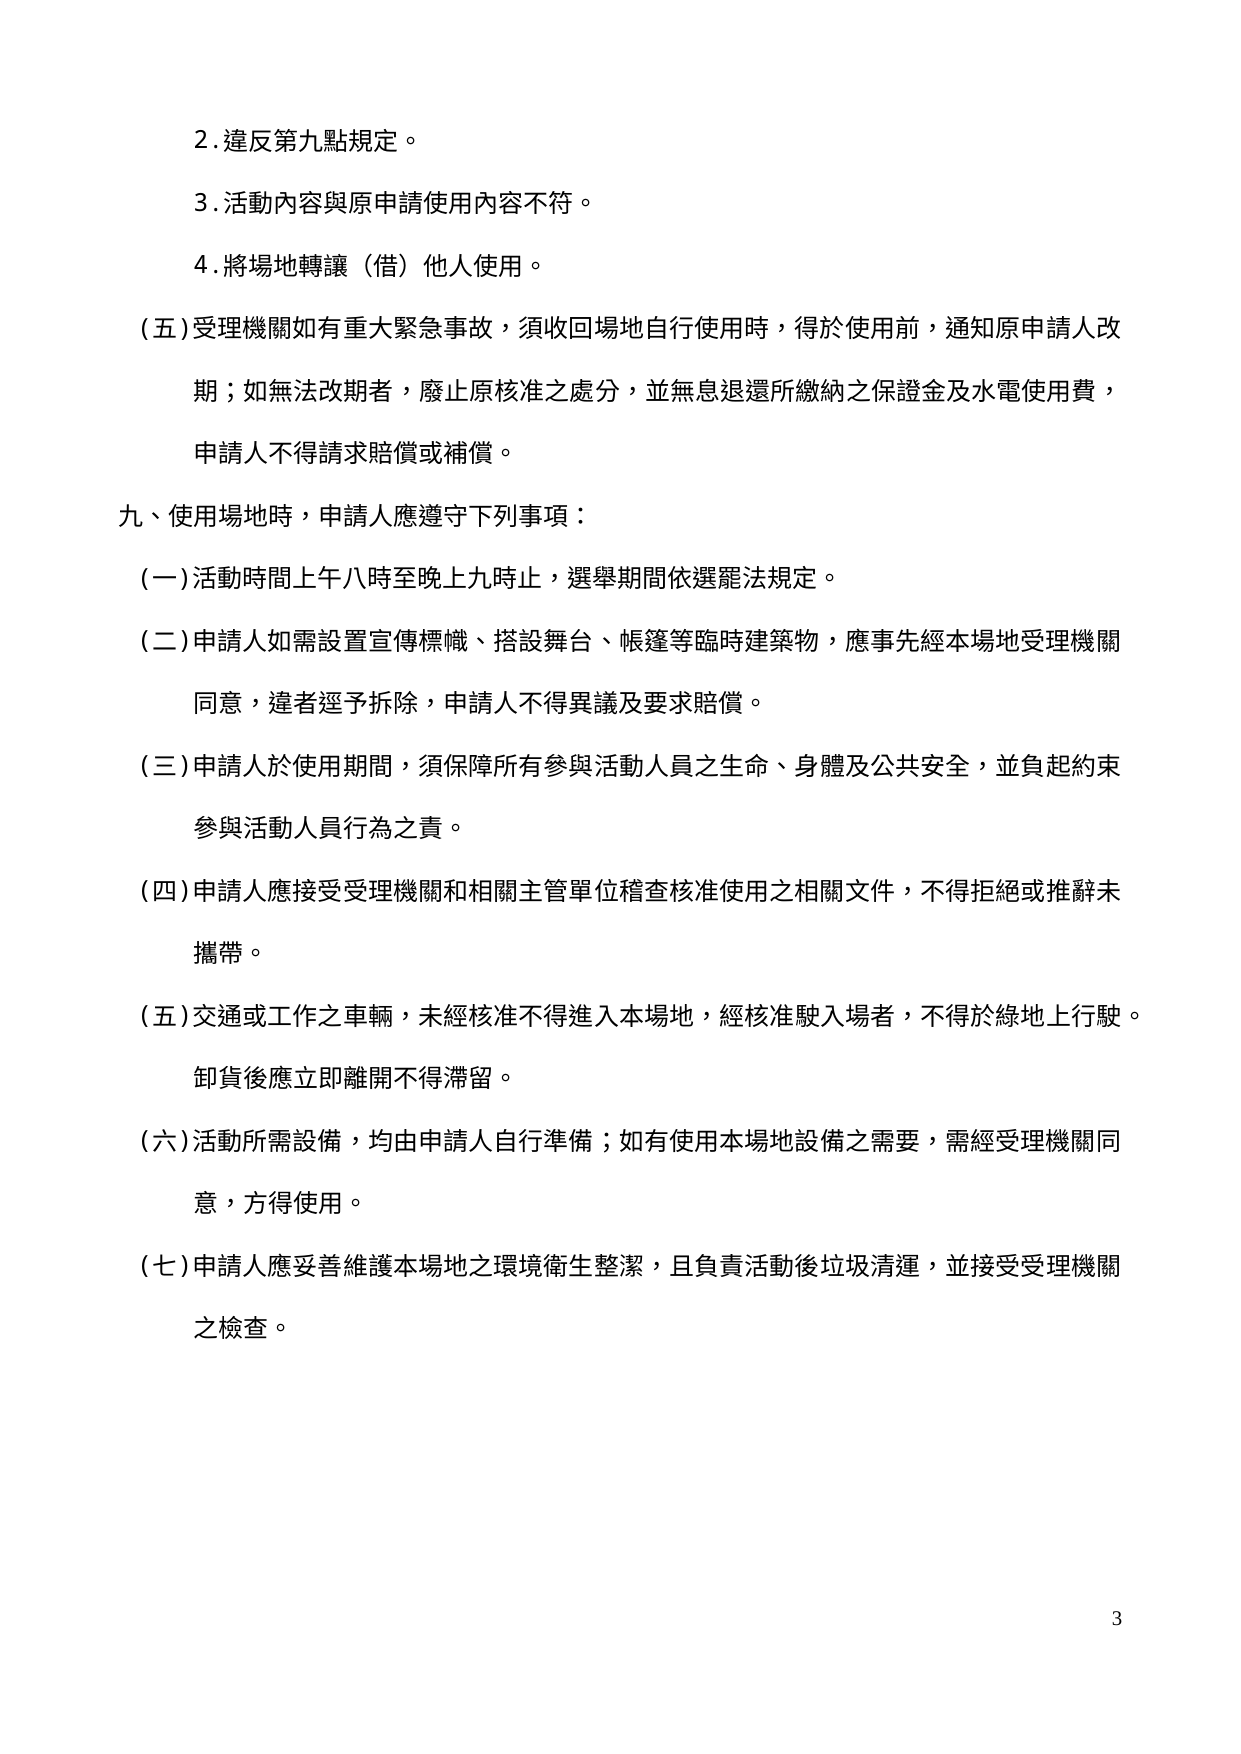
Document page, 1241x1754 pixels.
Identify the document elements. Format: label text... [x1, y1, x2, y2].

text (一)活動時間上午八時至晚上九時止，選舉期間依選罷法規定。 [137, 535, 1122, 597]
text 九、使用場地時，申請人應遵守下列事項： [118, 472, 1122, 535]
text (四)申請人應接受受理機關和相關主管單位稽查核准使用之相關文件，不得拒絕或推辭未攜帶。 [137, 847, 1122, 972]
text (五)交通或工作之車輛，未經核准不得進入本場地，經核准駛入場者，不得於綠地上行駛。卸貨後應立即離開不得滯留。 [137, 972, 1122, 1097]
text 3.活動內容與原申請使用內容不符。 [193, 160, 1122, 222]
text (七)申請人應妥善維護本場地之環境衛生整潔，且負責活動後垃圾清運，並接受受理機關之檢查。 [137, 1222, 1122, 1347]
text (三)申請人於使用期間，須保障所有參與活動人員之生命、身體及公共安全，並負起約束參與活動人員行為之責。 [137, 722, 1122, 847]
text (五)受理機關如有重大緊急事故，須收回場地自行使用時，得於使用前，通知原申請人改期；如無法改期者，廢止原核准之處分，並無息退還所繳納之保證金及水電使用費，申請人不得請求賠償或補償。 [137, 285, 1122, 472]
text 2.違反第九點規定。 [193, 97, 1122, 160]
text 4.將場地轉讓（借）他人使用。 [193, 222, 1122, 285]
text (六)活動所需設備，均由申請人自行準備；如有使用本場地設備之需要，需經受理機關同意，方得使用。 [137, 1097, 1122, 1222]
text (二)申請人如需設置宣傳標幟、搭設舞台、帳篷等臨時建築物，應事先經本場地受理機關同意，違者逕予拆除，申請人不得異議及要求賠償。 [137, 597, 1122, 722]
